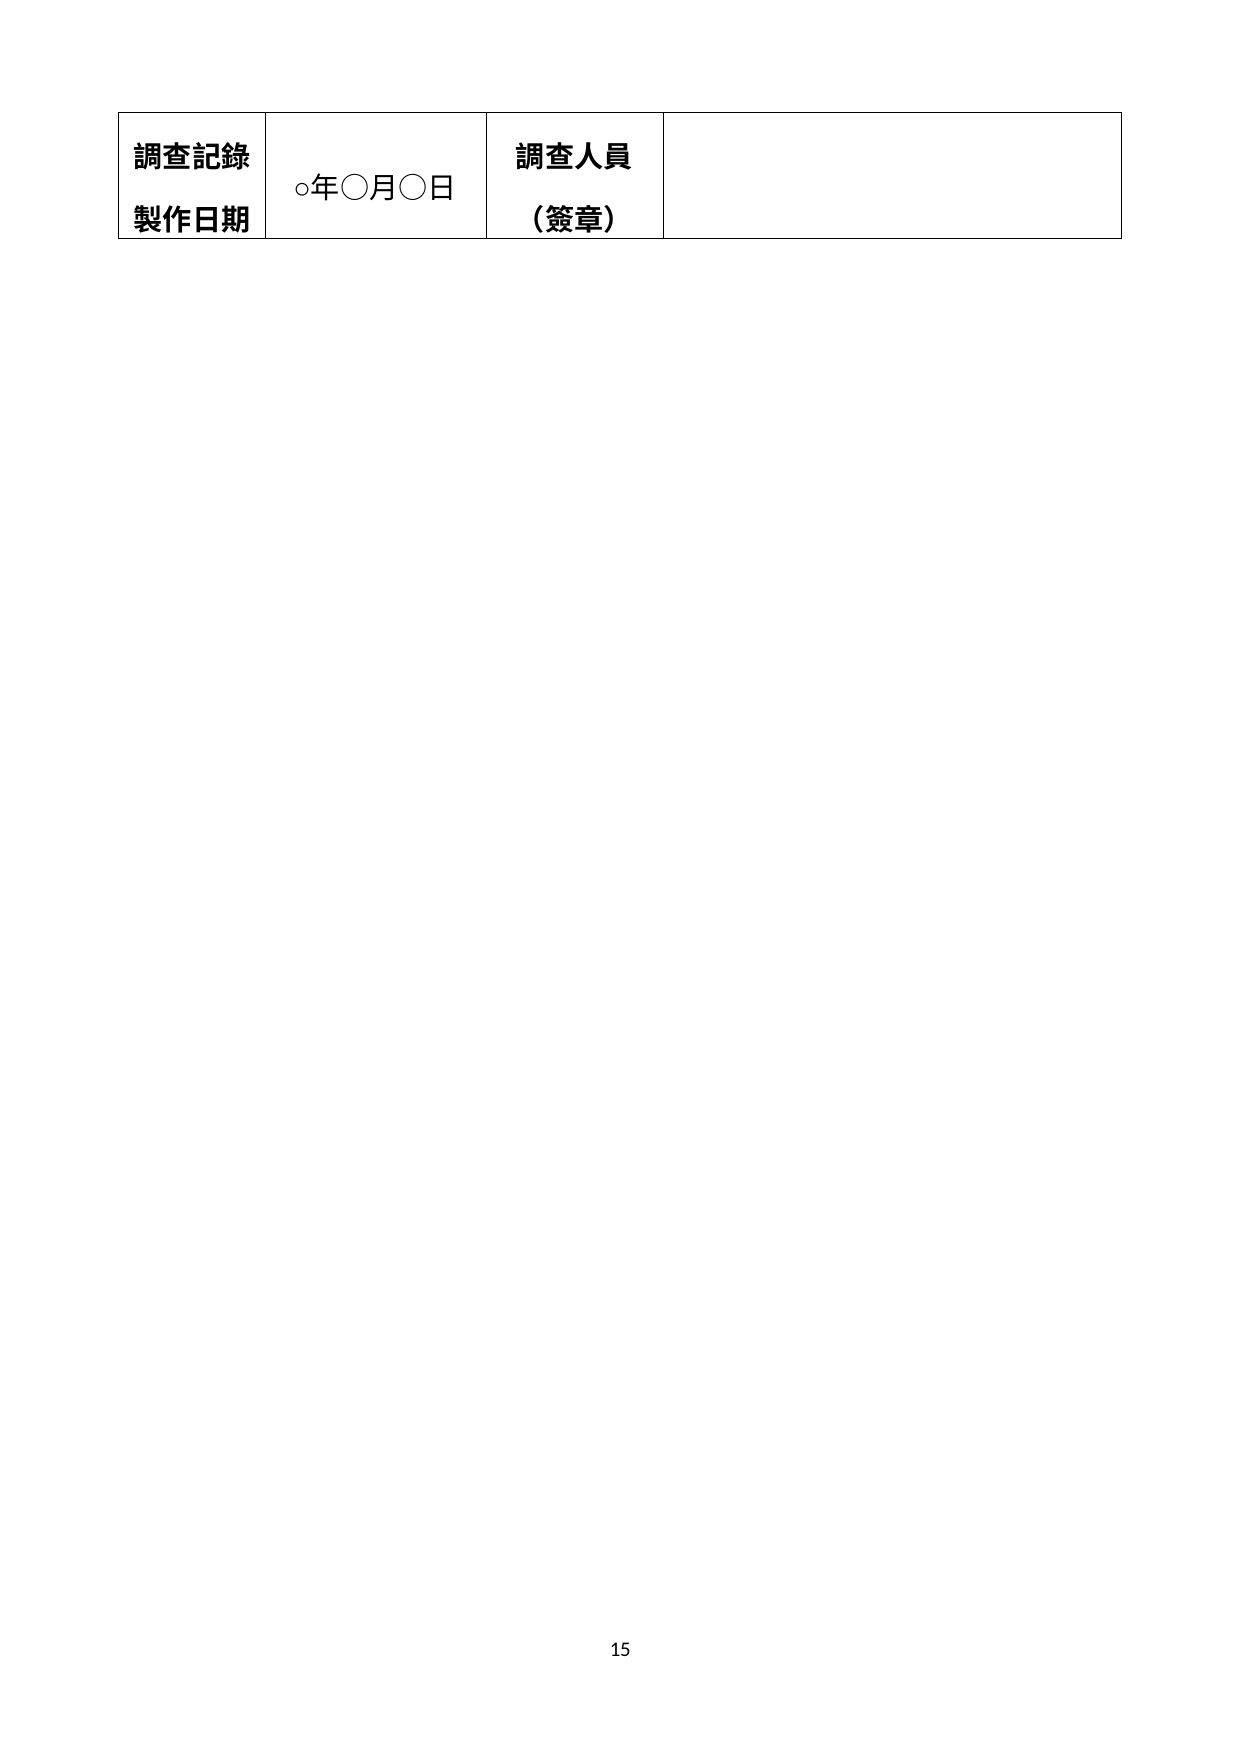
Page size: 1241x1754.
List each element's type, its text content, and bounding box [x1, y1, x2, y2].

table_cell 調查記錄製作日期 [119, 113, 265, 238]
table_cell 調查人員 （簽章） [487, 113, 663, 238]
table_cell ○年○月○日 [266, 113, 486, 238]
table_cell [664, 113, 1121, 238]
